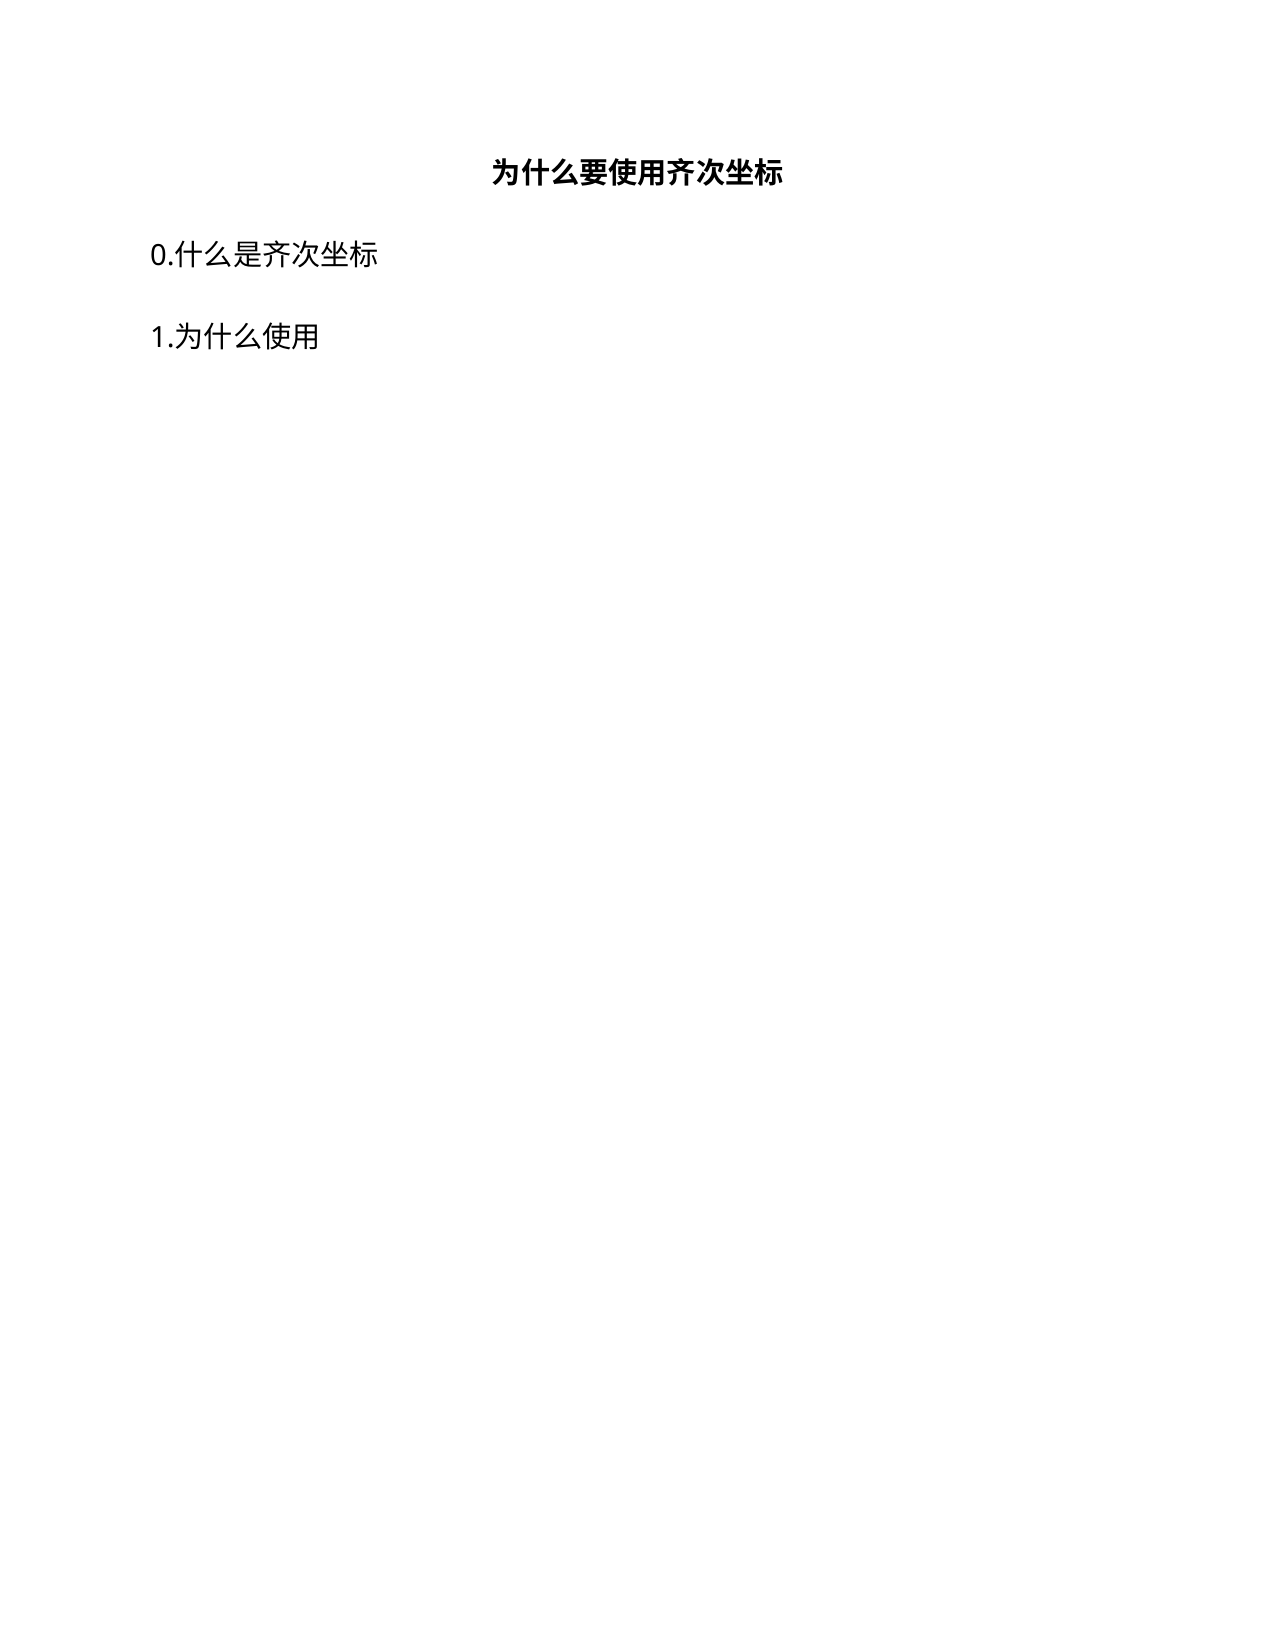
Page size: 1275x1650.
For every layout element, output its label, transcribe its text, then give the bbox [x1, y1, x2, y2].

text 1.为什么使用 [150, 314, 1125, 356]
text 为什么要使用齐次坐标 [150, 150, 1125, 192]
text 0.什么是齐次坐标 [150, 232, 1125, 274]
